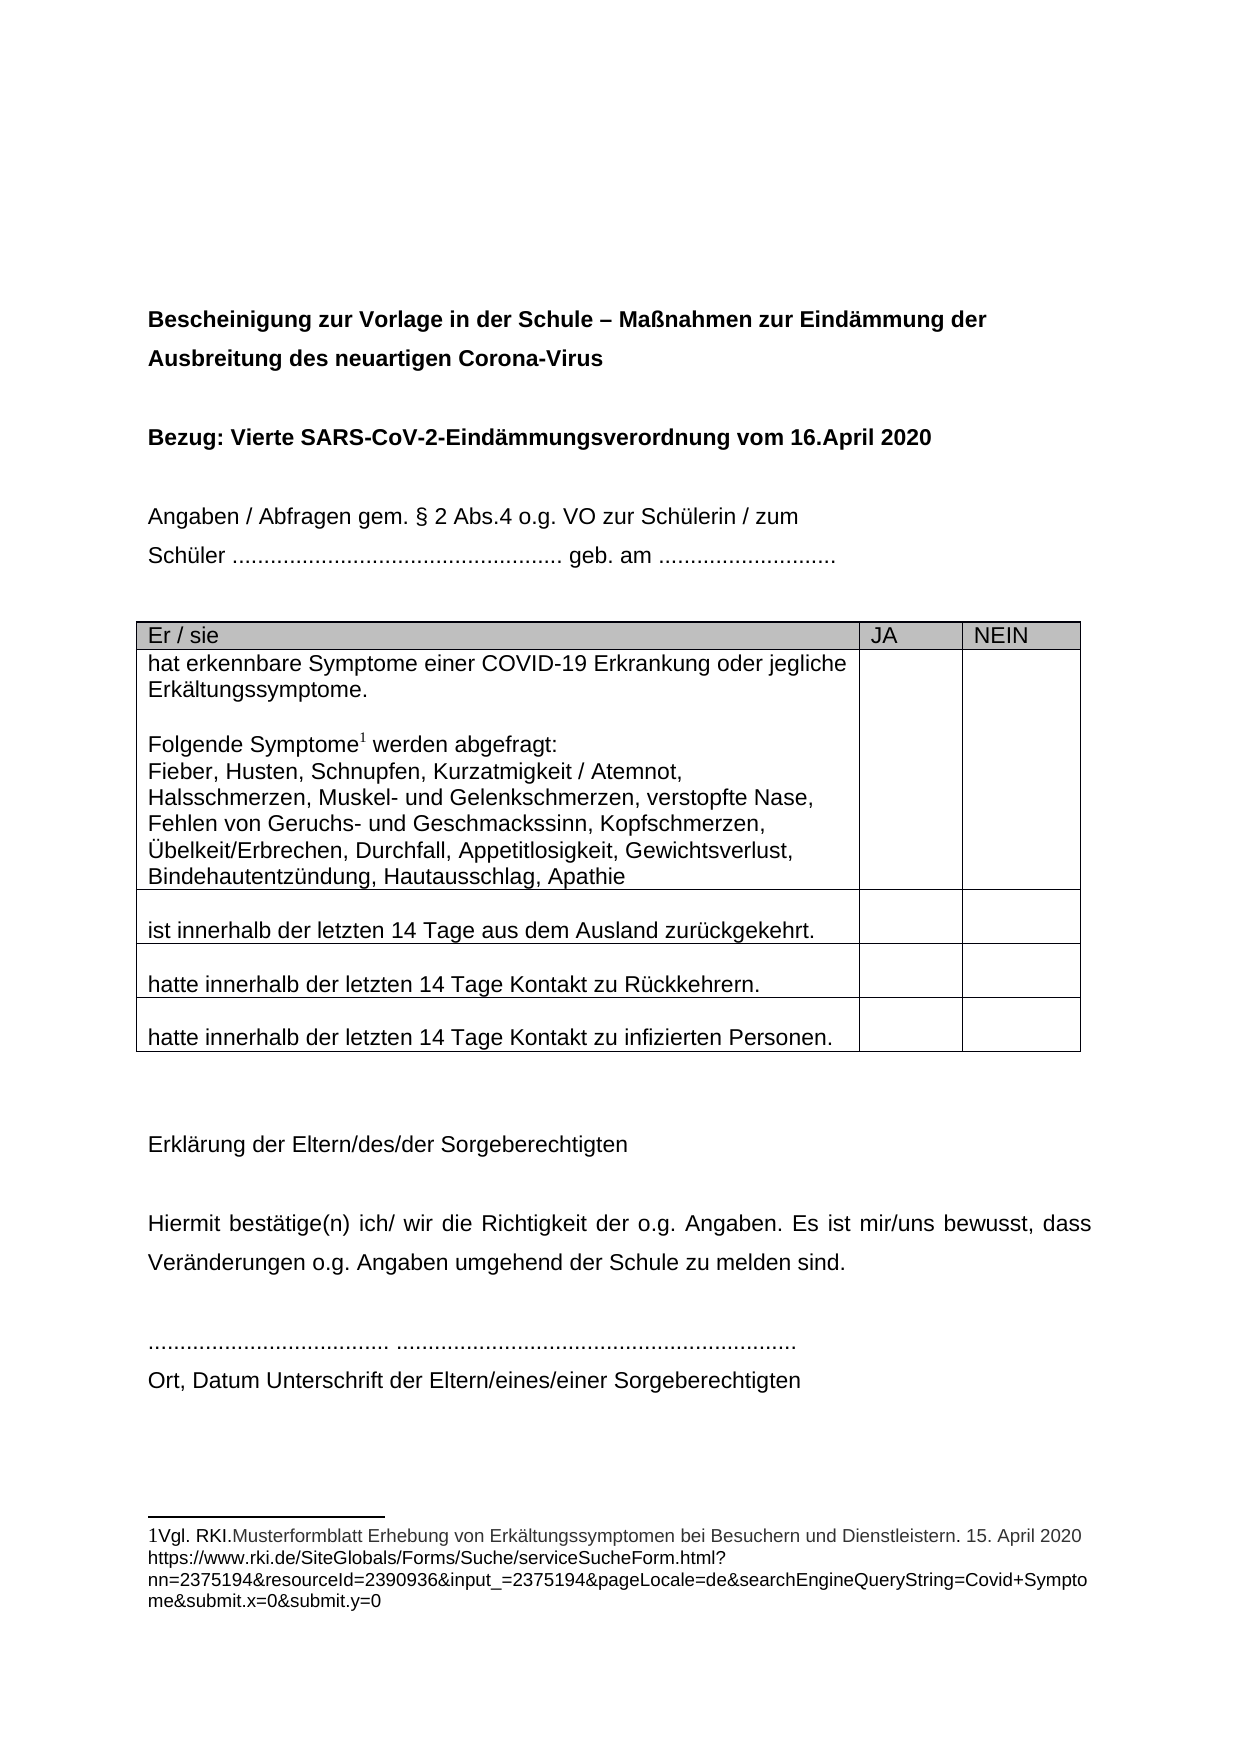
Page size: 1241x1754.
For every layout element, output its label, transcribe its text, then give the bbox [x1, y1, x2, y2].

table_cell [860, 890, 962, 943]
subtitle Ort, Datum Unterschrift der Eltern/eines/einer Sorgeberechtigten [148, 1367, 1093, 1394]
subtitle Bezug: Vierte SARS-CoV-2-Eindämmungsverordnung vom 16.April 2020 [148, 424, 1093, 450]
subtitle Erklärung der Eltern/des/der Sorgeberechtigten [148, 1131, 1093, 1157]
table_cell [860, 650, 962, 889]
table_cell [860, 998, 962, 1051]
text Hiermit bestätige(n) ich/ wir die Richtigkeit der o.g. Angaben. Es ist mir/uns bewusst, dass Veränderungen o.g. Angaben umgehend der Schule zu melden sind. [148, 1209, 1093, 1275]
table_header NEIN [963, 623, 1080, 649]
table_cell [963, 998, 1080, 1051]
table_cell [963, 650, 1080, 889]
table_header JA [860, 623, 962, 649]
table_cell hat erkennbare Symptome einer COVID-19 Erkrankung oder jegliche Erkältungssymptome. Folgende Symptome werden abgefragt: Fieber, Husten, Schnupfen, Kurzatmigkeit / Atemnot, Halsschmerzen, Muskel- und Gelenkschmerzen, verstopfte Nase, Fehlen von Geruchs- und Geschmackssinn, Kopfschmerzen, Übelkeit/Erbrechen, Durchfall, Appetitlosigkeit, Gewichtsverlust, Bindehautentzündung, Hautausschlag, Apathie [137, 650, 859, 889]
table_cell ist innerhalb der letzten 14 Tage aus dem Ausland zurückgekehrt. [137, 890, 859, 943]
table_cell hatte innerhalb der letzten 14 Tage Kontakt zu Rückkehrern. [137, 944, 859, 997]
table_cell [963, 890, 1080, 943]
table_header Er / sie [137, 623, 859, 649]
table_cell hatte innerhalb der letzten 14 Tage Kontakt zu infizierten Personen. [137, 998, 859, 1051]
text ...................................... ............................................................... [148, 1328, 1093, 1354]
subtitle Bescheinigung zur Vorlage in der Schule – Maßnahmen zur Eindämmung der Ausbreitung des neuartigen Corona-Virus [148, 306, 1093, 371]
table_cell [963, 944, 1080, 997]
text Angaben / Abfragen gem. § 2 Abs.4 o.g. VO zur Schülerin / zum Schüler .................................................... geb. am ............................ [148, 503, 1093, 569]
table_cell [860, 944, 962, 997]
